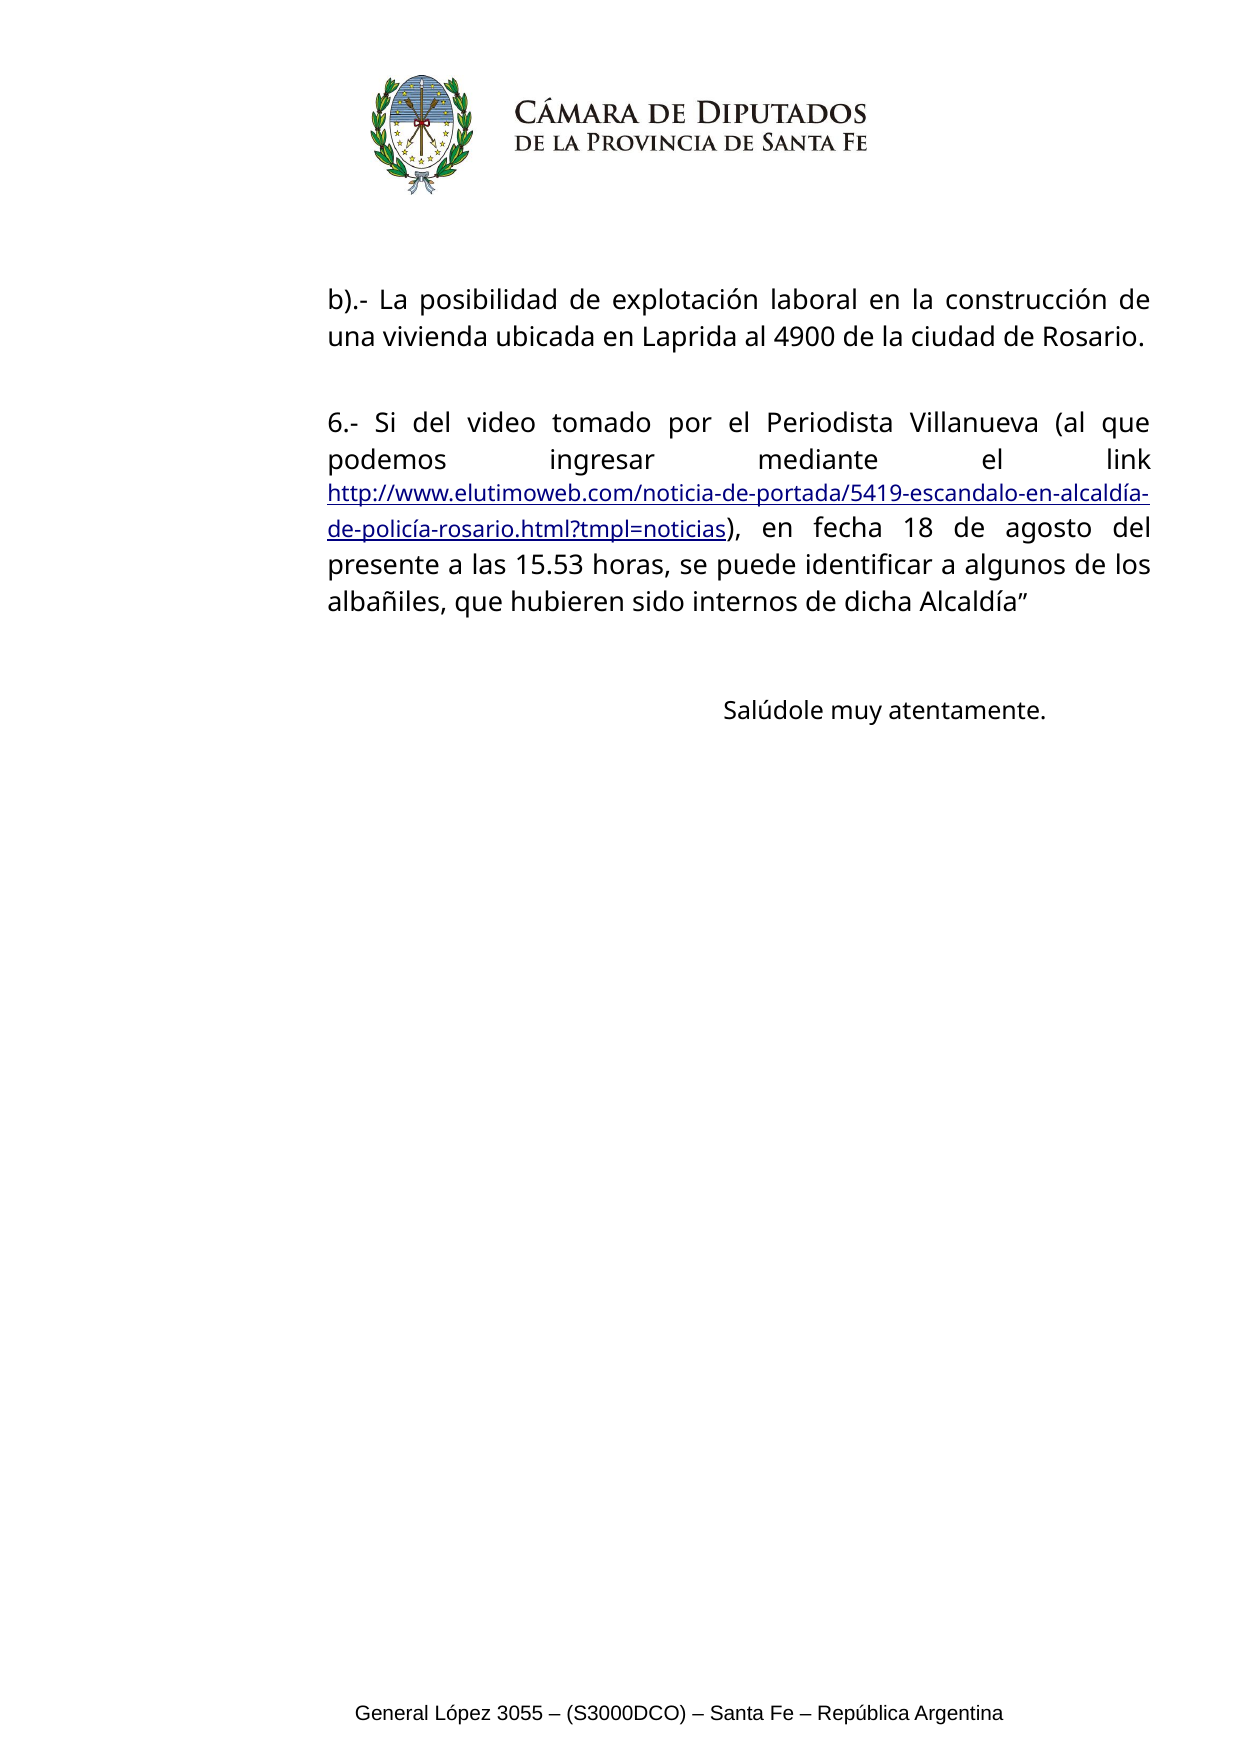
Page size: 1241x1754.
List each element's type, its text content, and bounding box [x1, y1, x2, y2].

text 6.- Si del video tomado por el Periodista Villanueva (al que podemos ingresar mediante el link http://www.elutimoweb.com/noticia-de-portada/5419-escandalo-en-alcaldía-de-policía-rosario.html?tmpl=noticias), en fecha 18 de agosto del presente a las 15.53 horas, se puede identificar a algunos de los albañiles, que hubieren sido internos de dicha Alcaldía” [327, 403, 1152, 619]
picture [370, 75, 867, 199]
text b).- La posibilidad de explotación laboral en la construcción de una vivienda ubicada en Laprida al 4900 de la ciudad de Rosario. [327, 281, 1152, 354]
text Salúdole muy atentamente. [649, 693, 1152, 727]
